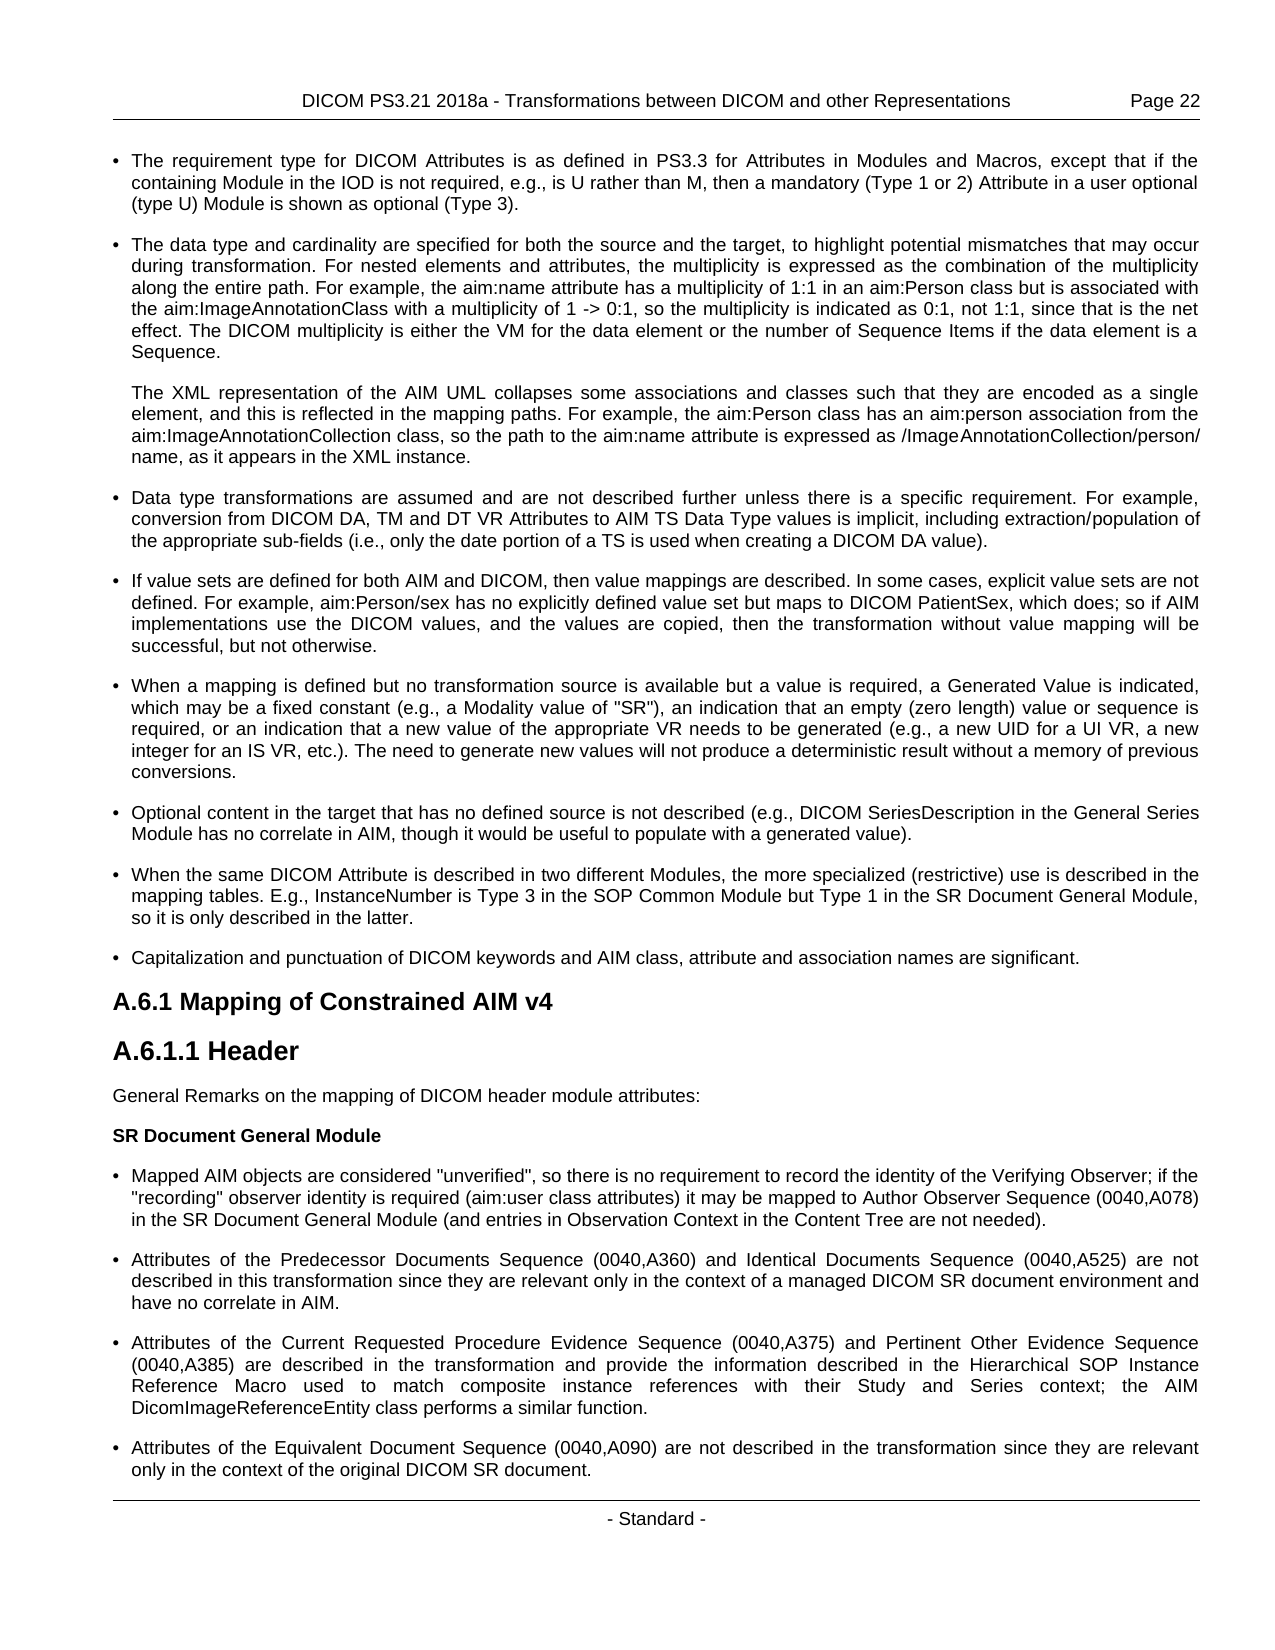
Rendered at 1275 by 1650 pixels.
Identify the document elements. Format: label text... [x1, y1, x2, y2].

list If value sets are defined for both AIM and DICOM, then value mappings are described. In some cases, explicit value sets are not defined. For example, aim:Person/​sex has no explicitly defined value set but maps to DICOM PatientSex, which does; so if AIM implementations use the DICOM values, and the values are copied, then the transformation without value mapping will be successful, but not otherwise. [112, 570, 1200, 656]
list Attributes of the Equivalent Document Sequence (0040,A090) are not described in the transformation since they are relevant only in the context of the original DICOM SR document. [112, 1437, 1200, 1480]
list The XML representation of the AIM UML collapses some associations and classes such that they are encoded as a single element, and this is reflected in the mapping paths. For example, the aim:Person class has an aim:person association from the aim:Image​AnnotationCollection class, so the path to the aim:name attribute is expressed as /Image​AnnotationCollection/​person/​name, as it appears in the XML instance. [112, 382, 1200, 468]
list Attributes of the Current Requested Procedure Evidence Sequence (0040,A375) and Pertinent Other Evidence Sequence (0040,A385) are described in the transformation and provide the information described in the Hierarchical SOP Instance Reference Macro used to match composite instance references with their Study and Series context; the AIM DicomImageReferenceEntity class performs a similar function. [112, 1332, 1200, 1418]
text General Remarks on the mapping of DICOM header module attributes: [112, 1085, 1200, 1106]
list Attributes of the Predecessor Documents Sequence (0040,A360) and Identical Documents Sequence (0040,A525) are not described in this transformation since they are relevant only in the context of a managed DICOM SR document environment and have no correlate in AIM. [112, 1249, 1200, 1313]
list When a mapping is defined but no transformation source is available but a value is required, a Generated Value is indicated, which may be a fixed constant (e.g., a Modality value of "SR"), an indication that an empty (zero length) value or sequence is required, or an indication that a new value of the appropriate VR needs to be generated (e.g., a new UID for a UI VR, a new integer for an IS VR, etc.). The need to generate new values will not produce a deterministic result without a memory of previous conversions. [112, 675, 1200, 783]
text A.6.1.1 Header [112, 1035, 1200, 1066]
list The data type and cardinality are specified for both the source and the target, to highlight potential mismatches that may occur during transformation. For nested elements and attributes, the multiplicity is expressed as the combination of the multiplicity along the entire path. For example, the aim:name attribute has a multiplicity of 1:1 in an aim:Person class but is associated with the aim:Image​AnnotationClass with a multiplicity of 1 -> 0:1, so the multiplicity is indicated as 0:1, not 1:1, since that is the net effect. The DICOM multiplicity is either the VM for the data element or the number of Sequence Items if the data element is a Sequence. [112, 233, 1200, 363]
list Optional content in the target that has no defined source is not described (e.g., DICOM SeriesDescription in the General Series Module has no correlate in AIM, though it would be useful to populate with a generated value). [112, 802, 1200, 845]
list Mapped AIM objects are considered "unverified", so there is no requirement to record the identity of the Verifying Observer; if the "recording" observer identity is required (aim:user class attributes) it may be mapped to Author Observer Sequence (0040,A078) in the SR Document General Module (and entries in Observation Context in the Content Tree are not needed). [112, 1165, 1200, 1230]
list When the same DICOM Attribute is described in two different Modules, the more specialized (restrictive) use is described in the mapping tables. E.g., InstanceNumber is Type 3 in the SOP Common Module but Type 1 in the SR Document General Module, so it is only described in the latter. [112, 863, 1200, 928]
text A.6.1 Mapping of Constrained AIM v4 [112, 987, 1200, 1016]
list Data type transformations are assumed and are not described further unless there is a specific requirement. For example, conversion from DICOM DA, TM and DT VR Attributes to AIM TS Data Type values is implicit, including extraction/​population of the appropriate sub-fields (i.e., only the date portion of a TS is used when creating a DICOM DA value). [112, 487, 1200, 551]
list The requirement type for DICOM Attributes is as defined in PS3.3 for Attributes in Modules and Macros, except that if the containing Module in the IOD is not required, e.g., is U rather than M, then a mandatory (Type 1 or 2) Attribute in a user optional (type U) Module is shown as optional (Type 3). [112, 150, 1200, 215]
text SR Document General Module [112, 1125, 1200, 1147]
list Capitalization and punctuation of DICOM keywords and AIM class, attribute and association names are significant. [112, 947, 1200, 968]
